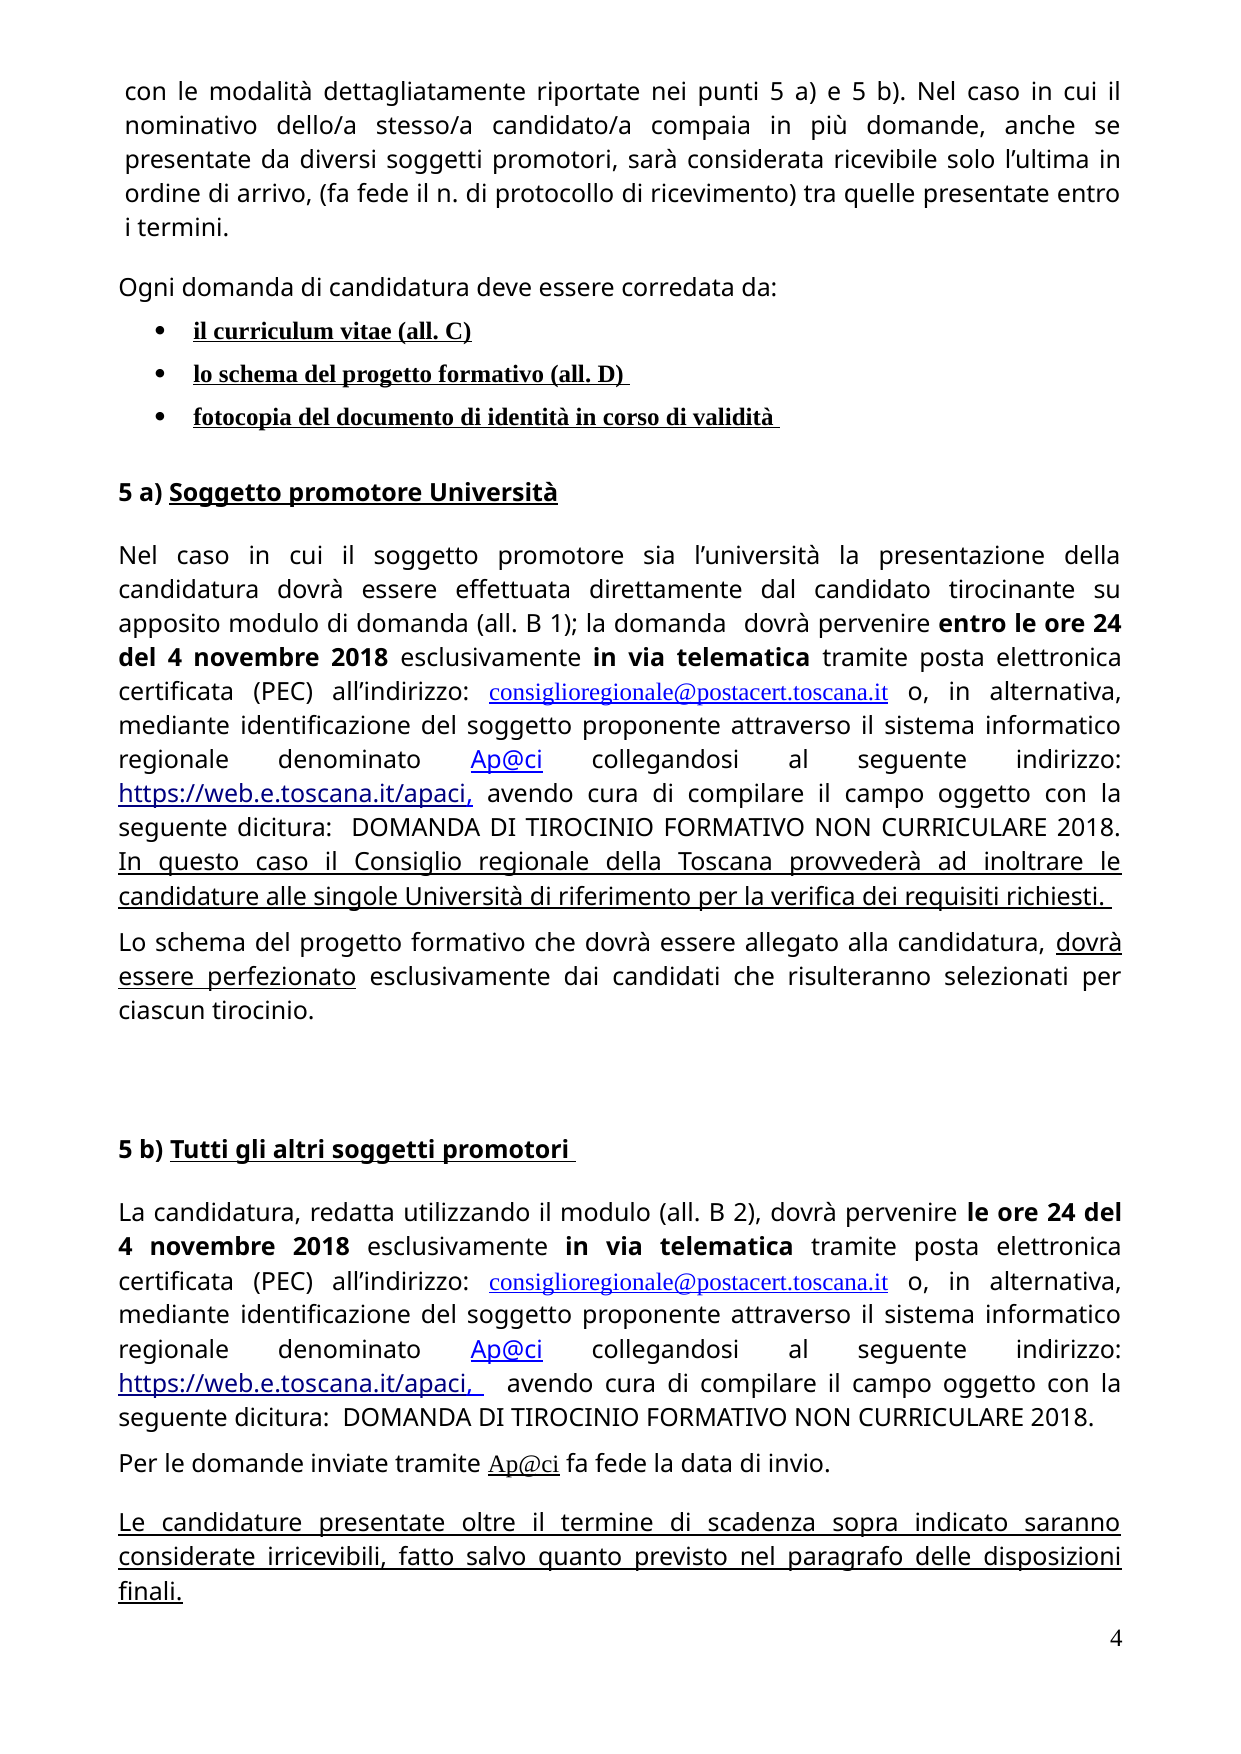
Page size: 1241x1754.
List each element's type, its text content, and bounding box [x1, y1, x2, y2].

text 5 b) Tutti gli altri soggetti promotori [118, 1132, 1122, 1166]
text 5 a) Soggetto promotore Università [118, 474, 1122, 508]
text La candidatura, redatta utilizzando il modulo (all. B 2), dovrà pervenire le ore 24 del 4 novembre 2018 esclusivamente in via telematica tramite posta elettronica certificata (PEC) all’indirizzo: consiglioregionale@postacert.toscana.it o, in alternativa, mediante identificazione del soggetto proponente attraverso il sistema informatico regionale denominato Ap@ci collegandosi al seguente indirizzo: https://web.e.toscana.it/apaci, avendo cura di compilare il campo oggetto con la seguente dicitura: DOMANDA DI TIROCINIO FORMATIVO NON CURRICULARE 2018. [118, 1195, 1122, 1433]
text candidature alle singole Università di riferimento per la verifica dei requisiti richiesti. [118, 875, 1122, 912]
text Per le domande inviate tramite Ap@ci fa fede la data di invio. [118, 1446, 1122, 1480]
list fotocopia del documento di identità in corso di validità [156, 402, 1122, 431]
text Lo schema del progetto formativo che dovrà essere allegato alla candidatura, dovrà essere perfezionato esclusivamente dai candidati che risulteranno selezionati per ciascun tirocinio. [118, 925, 1122, 1027]
list lo schema del progetto formativo (all. D) [156, 359, 1122, 388]
text con le modalità dettagliatamente riportate nei punti 5 a) e 5 b). Nel caso in cui il nominativo dello/a stesso/a candidato/a compaia in più domande, anche se presentate da diversi soggetti promotori, sarà considerata ricevibile solo l’ultima in ordine di arrivo, (fa fede il n. di protocollo di ricevimento) tra quelle presentate entro i termini. [124, 74, 1122, 244]
text Le candidature presentate oltre il termine di scadenza sopra indicato saranno considerate irricevibili, fatto salvo quanto previsto nel paragrafo delle disposizioni [118, 1505, 1122, 1568]
text finali. [118, 1570, 1122, 1607]
text Ogni domanda di candidatura deve essere corredata da: [118, 269, 1122, 303]
list il curriculum vitae (all. C) [156, 316, 1122, 344]
text Nel caso in cui il soggetto promotore sia l’università la presentazione della candidatura dovrà essere effettuata direttamente dal candidato tirocinante su apposito modulo di domanda (all. B 1); la domanda dovrà pervenire entro le ore 24 del 4 novembre 2018 esclusivamente in via telematica tramite posta elettronica certificata (PEC) all’indirizzo: consiglioregionale@postacert.toscana.it o, in alternativa, mediante identificazione del soggetto proponente attraverso il sistema informatico regionale denominato Ap@ci collegandosi al seguente indirizzo: https://web.e.toscana.it/apaci, avendo cura di compilare il campo oggetto con la seguente dicitura: DOMANDA DI TIROCINIO FORMATIVO NON CURRICULARE 2018. In questo caso il Consiglio regionale della Toscana provvederà ad inoltrare le [118, 537, 1122, 873]
